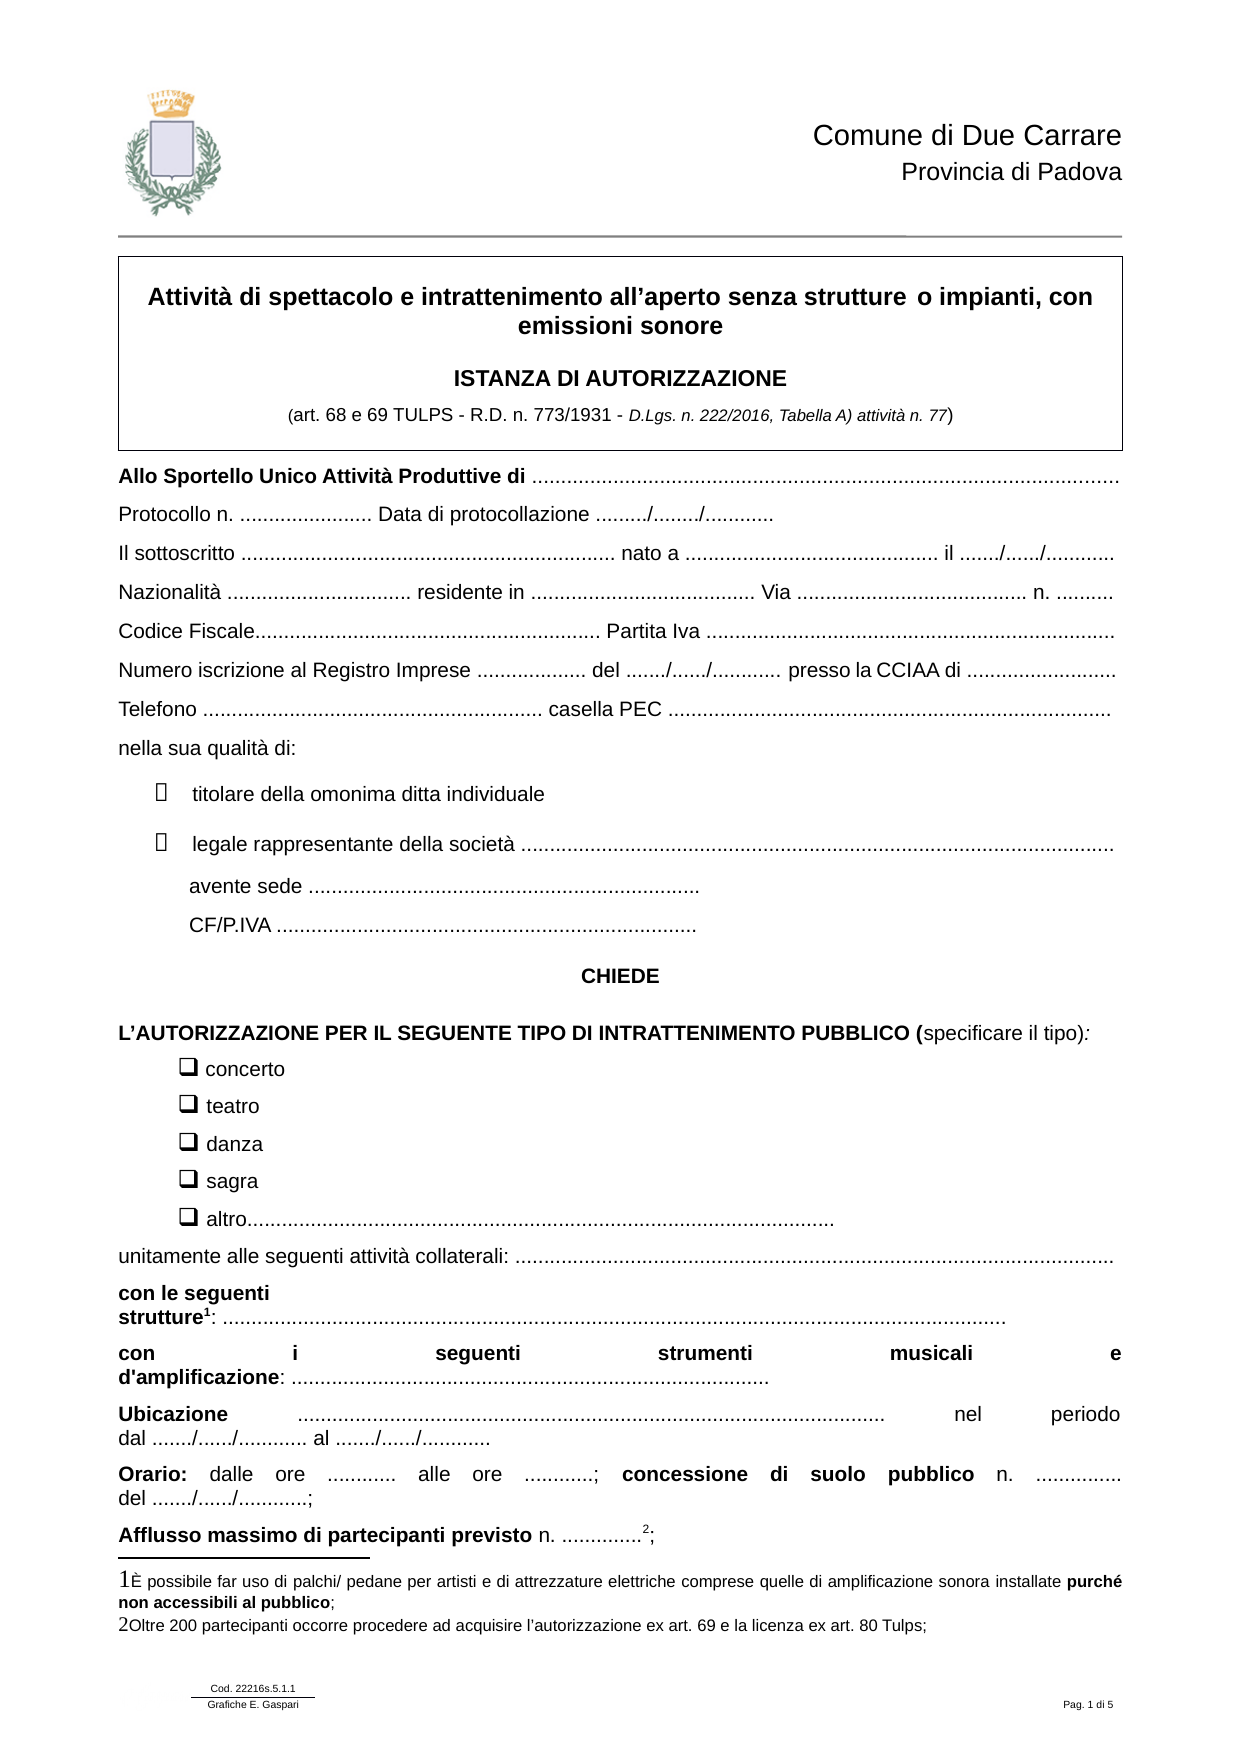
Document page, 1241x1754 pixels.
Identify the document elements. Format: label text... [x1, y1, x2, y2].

text  legale rappresentante della società ....................................................................................................... [153, 824, 1122, 858]
picture [122, 87, 224, 219]
text Afflusso massimo di partecipanti previsto n. ..............; [118, 1522, 1122, 1546]
text Comune di Due Carrare [224, 118, 1122, 152]
text Telefono ........................................................... casella PEC ............................................................................. [118, 697, 1122, 721]
text Ubicazione ...................................................................................................... nel periodo dal ......./....../............ al ......./....../............ [118, 1402, 1122, 1449]
text unitamente alle seguenti attività collaterali: ........................................................................................................ [118, 1244, 1122, 1268]
text Allo Sportello Unico Attività Produttive di [118, 463, 1122, 487]
table_header Attività di spettacolo e intrattenimento all’aperto senza strutture o impianti, con emissioni sonore ISTANZA DI AUTORIZZAZIONE (art. 68 e 69 TULPS - R.D. n. 773/1931 - D.Lgs. n. 222/2016, Tabella A) attività n. 77) [119, 257, 1122, 450]
text Protocollo n. ....................... Data di protocollazione ........./......../............ [118, 502, 1122, 526]
text Numero iscrizione al Registro Imprese ................... del ......./....../............ presso la CCIAA di .......................... [118, 658, 1122, 682]
text avente sede .................................................................... [189, 874, 1122, 898]
text È possibile far uso di palchi/ pedane per artisti e di attrezzature elettriche comprese quelle di amplificazione sonora installate purché non accessibili al pubblico; [118, 1564, 1122, 1612]
text  altro...................................................................................................... [177, 1207, 1122, 1232]
text  sagra [177, 1169, 1122, 1194]
text  teatro [177, 1094, 1122, 1119]
text L’AUTORIZZAZIONE PER IL SEGUENTE TIPO DI INTRATTENIMENTO PUBBLICO (specificare il tipo): [118, 1020, 1122, 1044]
text  danza [177, 1132, 1122, 1157]
text Codice Fiscale............................................................ Partita Iva ....................................................................... [118, 619, 1122, 643]
text Provincia di Padova [224, 157, 1122, 185]
text Nazionalità ................................ residente in ....................................... Via ........................................ n. .......... [118, 580, 1122, 604]
text nella sua qualità di: [118, 735, 1122, 759]
text CHIEDE [118, 964, 1122, 988]
text Orario: dalle ore ............ alle ore ............; concessione di suolo pubblico n. ............... del ......./....../............; [118, 1462, 1122, 1510]
text Oltre 200 partecipanti occorre procedere ad acquisire l’autorizzazione ex art. 69 e la licenza ex art. 80 Tulps; [118, 1612, 1122, 1636]
text CF/P.IVA ......................................................................... [189, 913, 1122, 937]
text con i seguenti strumenti musicali e d'amplificazione: ................................................................................... [118, 1341, 1122, 1389]
text  titolare della omonima ditta individuale [153, 774, 1122, 808]
text  concerto [177, 1057, 1122, 1082]
text con le seguenti strutture: ........................................................................................................................................ [118, 1281, 1122, 1329]
text Il sottoscritto ................................................................. nato a ............................................ il ......./....../............ [118, 541, 1122, 565]
